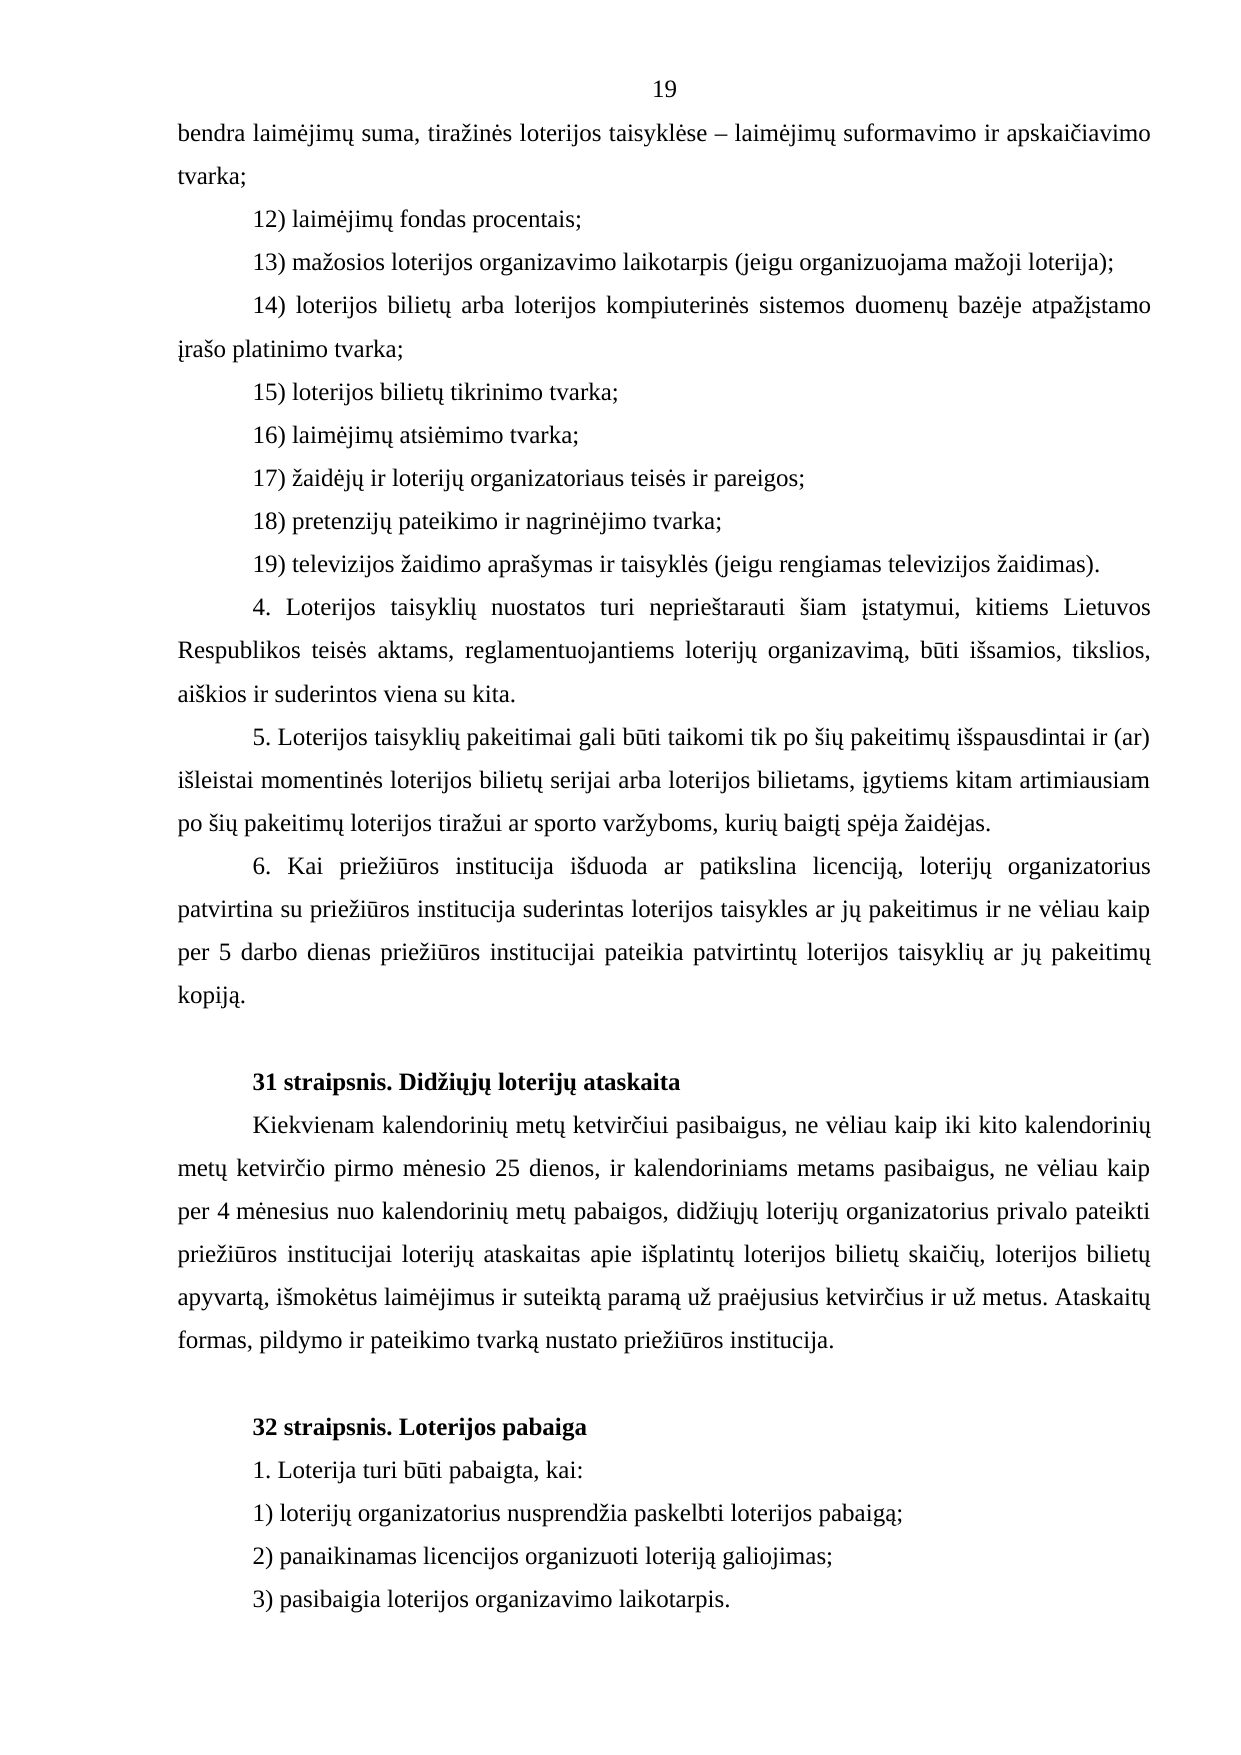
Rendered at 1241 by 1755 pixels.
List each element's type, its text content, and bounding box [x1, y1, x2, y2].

text 1. Loterija turi būti pabaigta, kai: [177, 1455, 1152, 1484]
text 2) panaikinamas licencijos organizuoti loteriją galiojimas; [177, 1541, 1152, 1570]
text 16) laimėjimų atsiėmimo tvarka; [177, 420, 1152, 449]
text 14) loterijos bilietų arba loterijos kompiuterinės sistemos duomenų bazėje atpažįstamo įrašo platinimo tvarka; [177, 291, 1152, 362]
text Kiekvienam kalendorinių metų ketvirčiui pasibaigus, ne vėliau kaip iki kito kalendorinių metų ketvirčio pirmo mėnesio 25 dienos, ir kalendoriniams metams pasibaigus, ne vėliau kaip per 4 mėnesius nuo kalendorinių metų pabaigos, didžiųjų loterijų organizatorius privalo pateikti priežiūros institucijai loterijų ataskaitas apie išplatintų loterijos bilietų skaičių, loterijos bilietų apyvartą, išmokėtus laimėjimus ir suteiktą paramą už praėjusius ketvirčius ir už metus. Ataskaitų formas, pildymo ir pateikimo tvarką nustato priežiūros institucija. [177, 1110, 1152, 1354]
text 3) pasibaigia loterijos organizavimo laikotarpis. [177, 1584, 1152, 1613]
text 18) pretenzijų pateikimo ir nagrinėjimo tvarka; [177, 506, 1152, 535]
text 1) loterijų organizatorius nusprendžia paskelbti loterijos pabaigą; [177, 1498, 1152, 1527]
text 17) žaidėjų ir loterijų organizatoriaus teisės ir pareigos; [177, 463, 1152, 492]
text 19) televizijos žaidimo aprašymas ir taisyklės (jeigu rengiamas televizijos žaidimas). [177, 549, 1152, 578]
text 6. Kai priežiūros institucija išduoda ar patikslina licenciją, loterijų organizatorius patvirtina su priežiūros institucija suderintas loterijos taisykles ar jų pakeitimus ir ne vėliau kaip per 5 darbo dienas priežiūros institucijai pateikia patvirtintų loterijos taisyklių ar jų pakeitimų kopiją. [177, 851, 1152, 1009]
text 12) laimėjimų fondas procentais; [177, 204, 1152, 233]
text 32 straipsnis. Loterijos pabaiga [177, 1412, 1152, 1441]
text bendra laimėjimų suma, tiražinės loterijos taisyklėse – laimėjimų suformavimo ir apskaičiavimo tvarka; [177, 118, 1152, 190]
text 15) loterijos bilietų tikrinimo tvarka; [177, 377, 1152, 406]
text 13) mažosios loterijos organizavimo laikotarpis (jeigu organizuojama mažoji loterija); [177, 247, 1152, 276]
text 4. Loterijos taisyklių nuostatos turi neprieštarauti šiam įstatymui, kitiems Lietuvos Respublikos teisės aktams, reglamentuojantiems loterijų organizavimą, būti išsamios, tikslios, aiškios ir suderintos viena su kita. [177, 592, 1152, 707]
text 31 straipsnis. Didžiųjų loterijų ataskaita [177, 1067, 1152, 1096]
text 5. Loterijos taisyklių pakeitimai gali būti taikomi tik po šių pakeitimų išspausdintai ir (ar) išleistai momentinės loterijos bilietų serijai arba loterijos bilietams, įgytiems kitam artimiausiam po šių pakeitimų loterijos tiražui ar sporto varžyboms, kurių baigtį spėja žaidėjas. [177, 722, 1152, 837]
